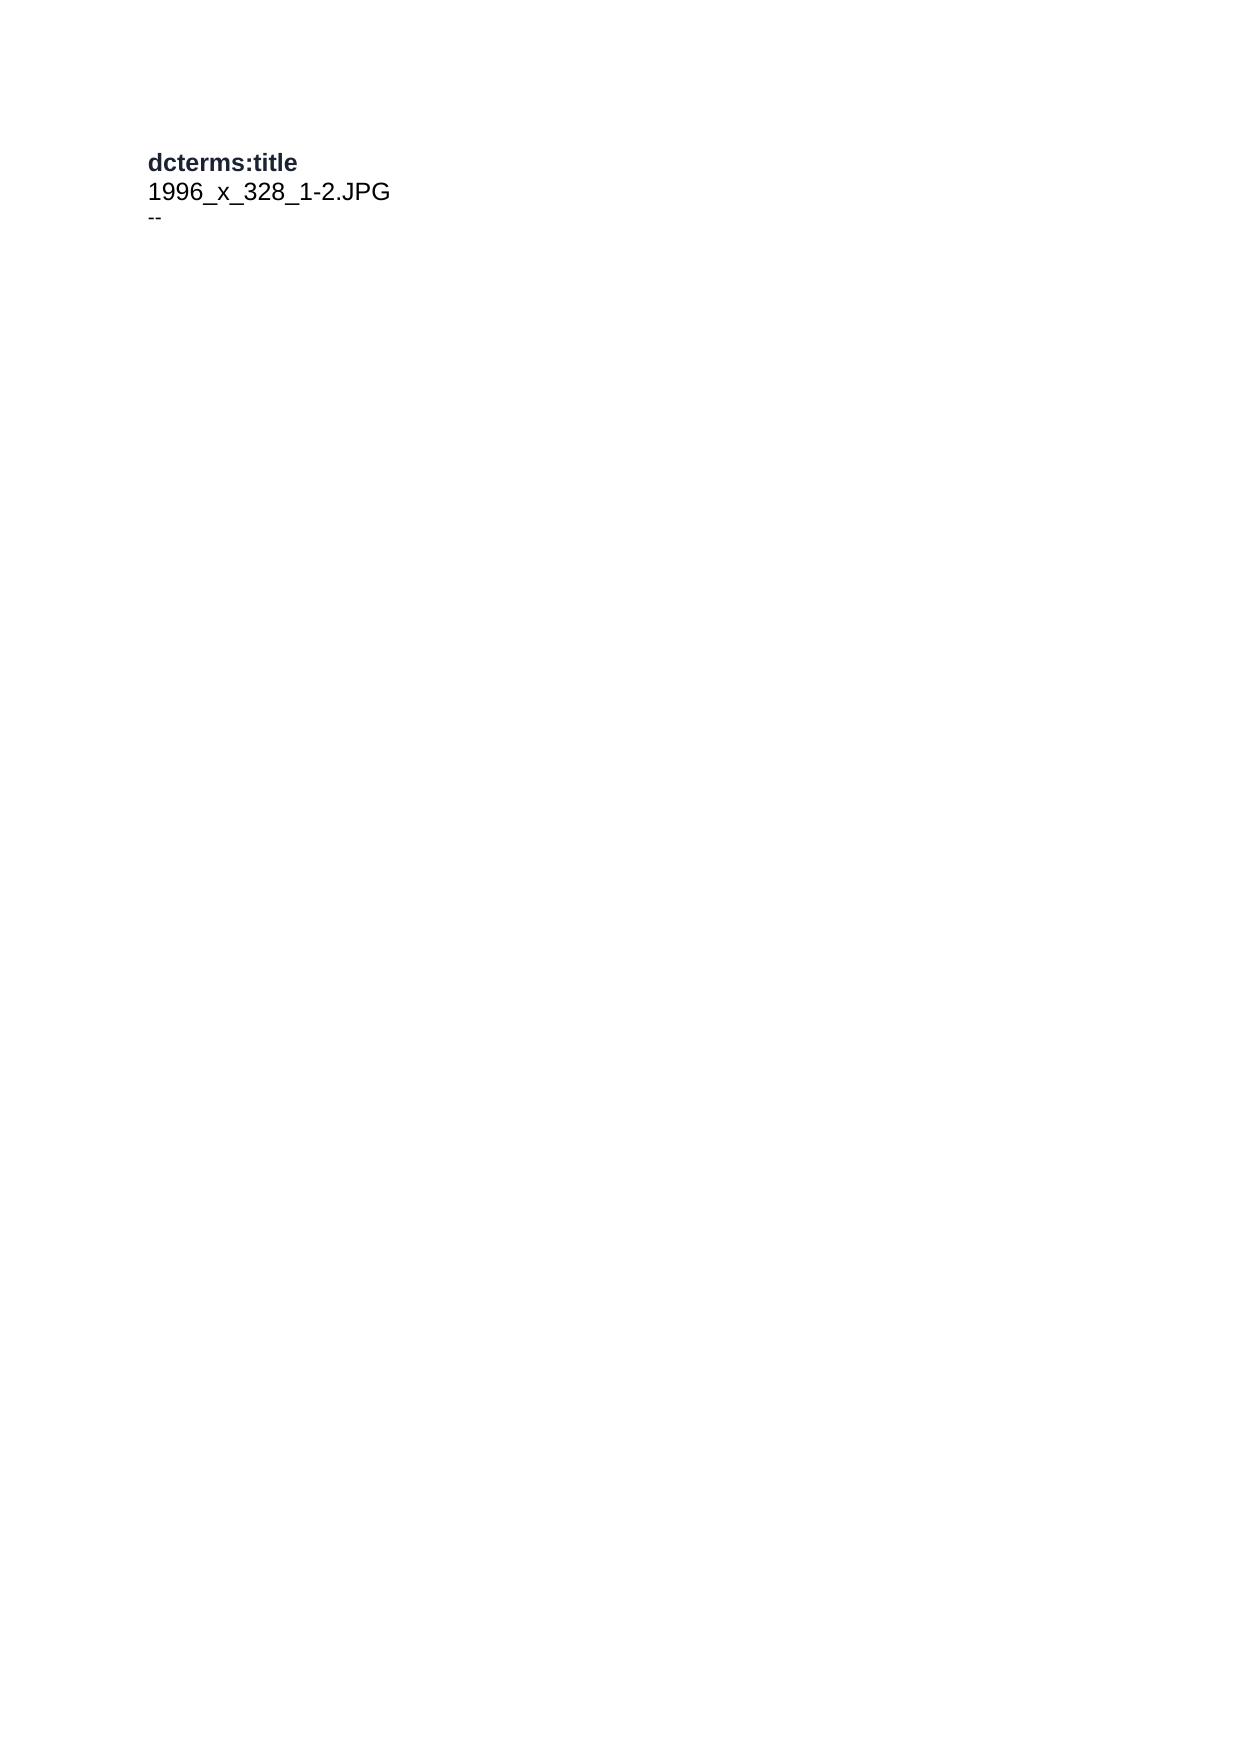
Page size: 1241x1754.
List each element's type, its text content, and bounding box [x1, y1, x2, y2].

text 1996_x_328_1-2.JPG [148, 176, 1092, 205]
text -- [148, 205, 1092, 229]
text dcterms:title [148, 148, 1092, 176]
